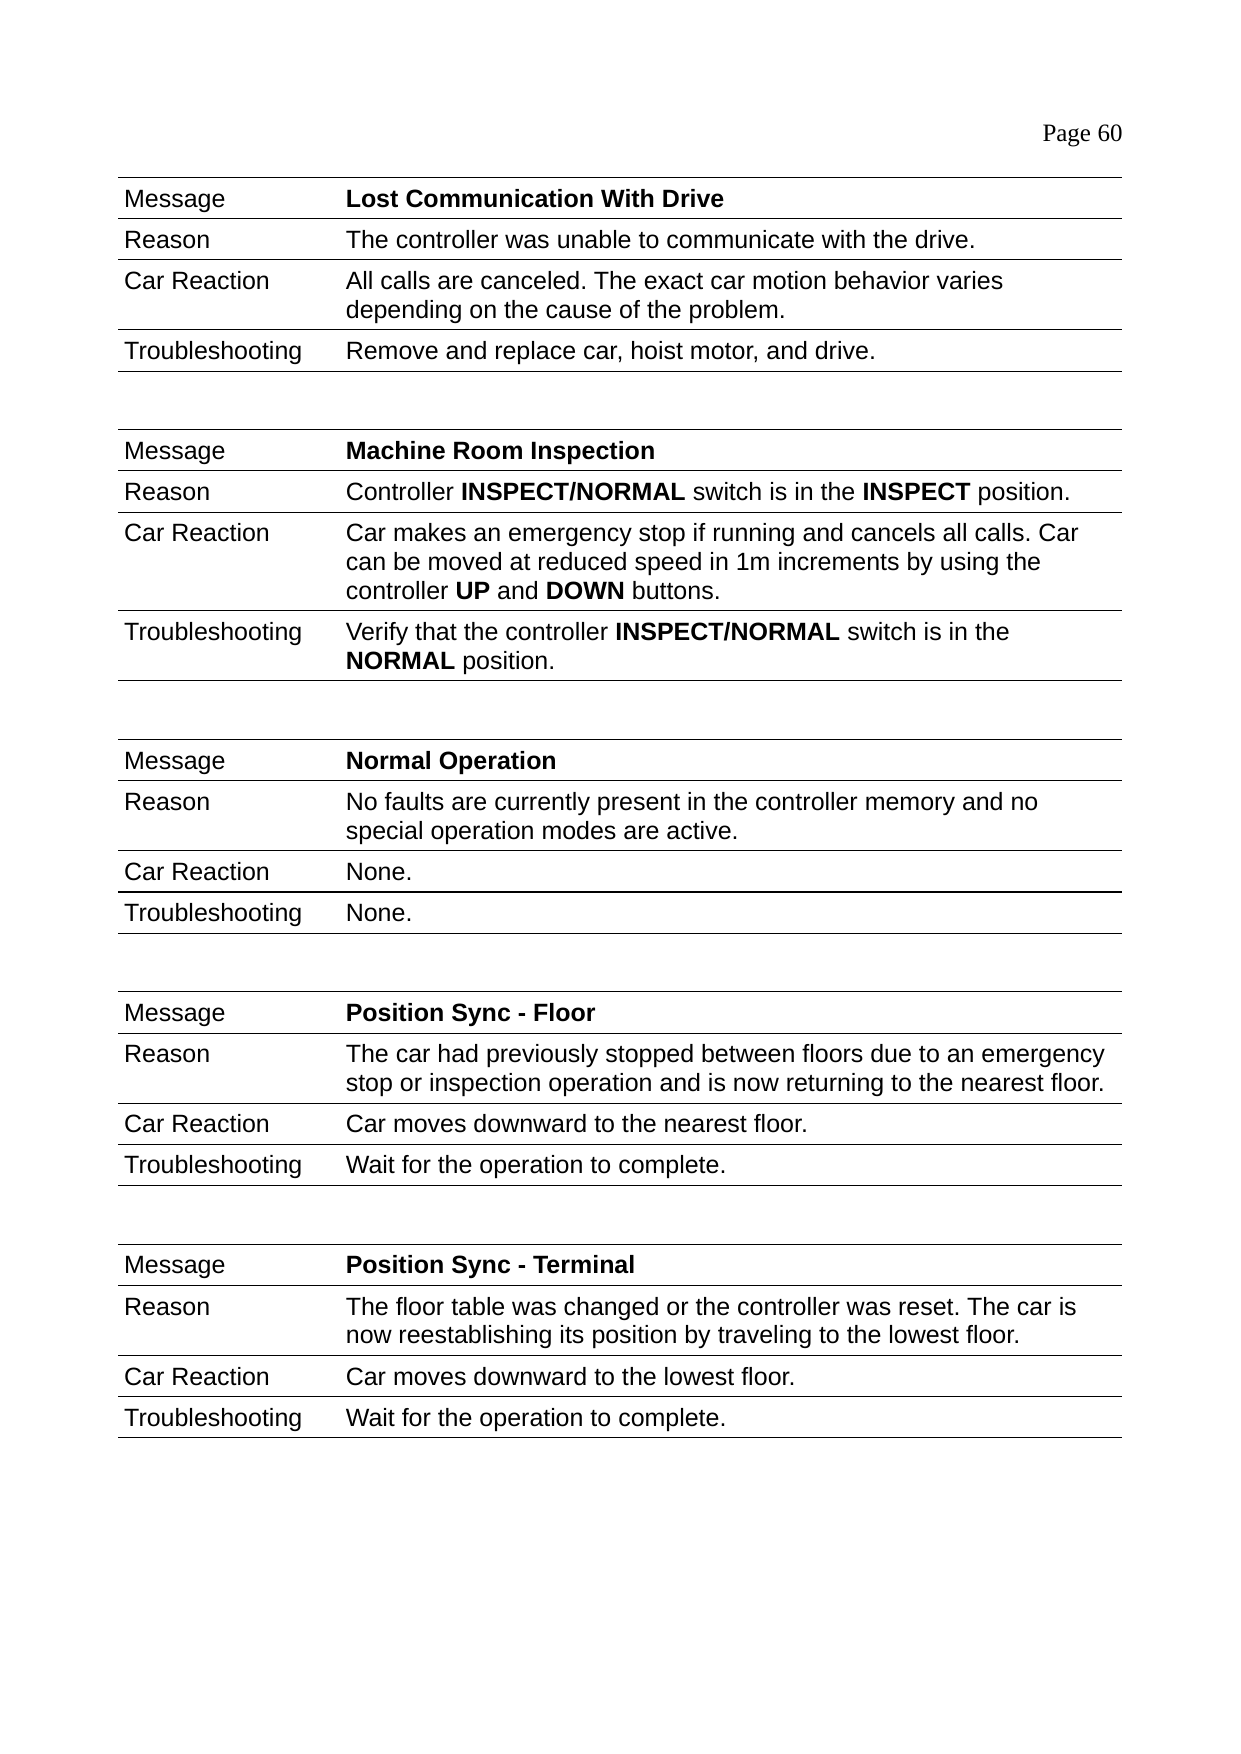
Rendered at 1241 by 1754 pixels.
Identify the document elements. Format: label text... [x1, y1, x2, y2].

table_cell Car makes an emergency stop if running and cancels all calls. Car can be moved at reduced speed in 1m increments by using the controller UP and DOWN buttons. [340, 513, 1122, 610]
table_cell Reason [118, 471, 340, 512]
table_cell Remove and replace car, hoist motor, and drive. [340, 330, 1122, 371]
table_cell Reason [118, 1286, 340, 1355]
table_cell Car moves downward to the lowest floor. [340, 1356, 1122, 1396]
table_header Position Sync - Floor [340, 992, 1122, 1032]
table_cell Wait for the operation to complete. [340, 1145, 1122, 1185]
table_header Message [118, 992, 340, 1032]
table_header Message [118, 430, 340, 470]
table_cell The controller was unable to communicate with the drive. [340, 219, 1122, 259]
table_cell Troubleshooting [118, 1397, 340, 1437]
table_cell Wait for the operation to complete. [340, 1397, 1122, 1437]
table_cell None. [340, 851, 1122, 891]
table_cell The car had previously stopped between floors due to an emergency stop or inspection operation and is now returning to the nearest floor. [340, 1034, 1122, 1102]
table_header Message [118, 1245, 340, 1285]
table_cell Car Reaction [118, 513, 340, 610]
table_header Position Sync - Terminal [340, 1245, 1122, 1285]
table_cell Verify that the controller INSPECT/NORMAL switch is in the NORMAL position. [340, 611, 1122, 680]
table_cell Reason [118, 1034, 340, 1102]
table_cell None. [340, 893, 1122, 933]
table_cell Troubleshooting [118, 611, 340, 680]
table_cell Car Reaction [118, 851, 340, 891]
table_cell Car Reaction [118, 1104, 340, 1144]
table_cell All calls are canceled. The exact car motion behavior varies depending on the cause of the problem. [340, 260, 1122, 329]
table_cell Troubleshooting [118, 893, 340, 933]
table_header Message [118, 178, 340, 218]
table_cell Troubleshooting [118, 330, 340, 371]
table_cell Car Reaction [118, 260, 340, 329]
table_header Machine Room Inspection [340, 430, 1122, 470]
table_cell Troubleshooting [118, 1145, 340, 1185]
table_cell Car Reaction [118, 1356, 340, 1396]
table_header Lost Communication With Drive [340, 178, 1122, 218]
table_cell Reason [118, 781, 340, 850]
table_cell No faults are currently present in the controller memory and no special operation modes are active. [340, 781, 1122, 850]
table_cell The floor table was changed or the controller was reset. The car is now reestablishing its position by traveling to the lowest floor. [340, 1286, 1122, 1355]
table_cell Controller INSPECT/NORMAL switch is in the INSPECT position. [340, 471, 1122, 512]
table_cell Reason [118, 219, 340, 259]
table_header Message [118, 740, 340, 780]
table_header Normal Operation [340, 740, 1122, 780]
table_cell Car moves downward to the nearest floor. [340, 1104, 1122, 1144]
